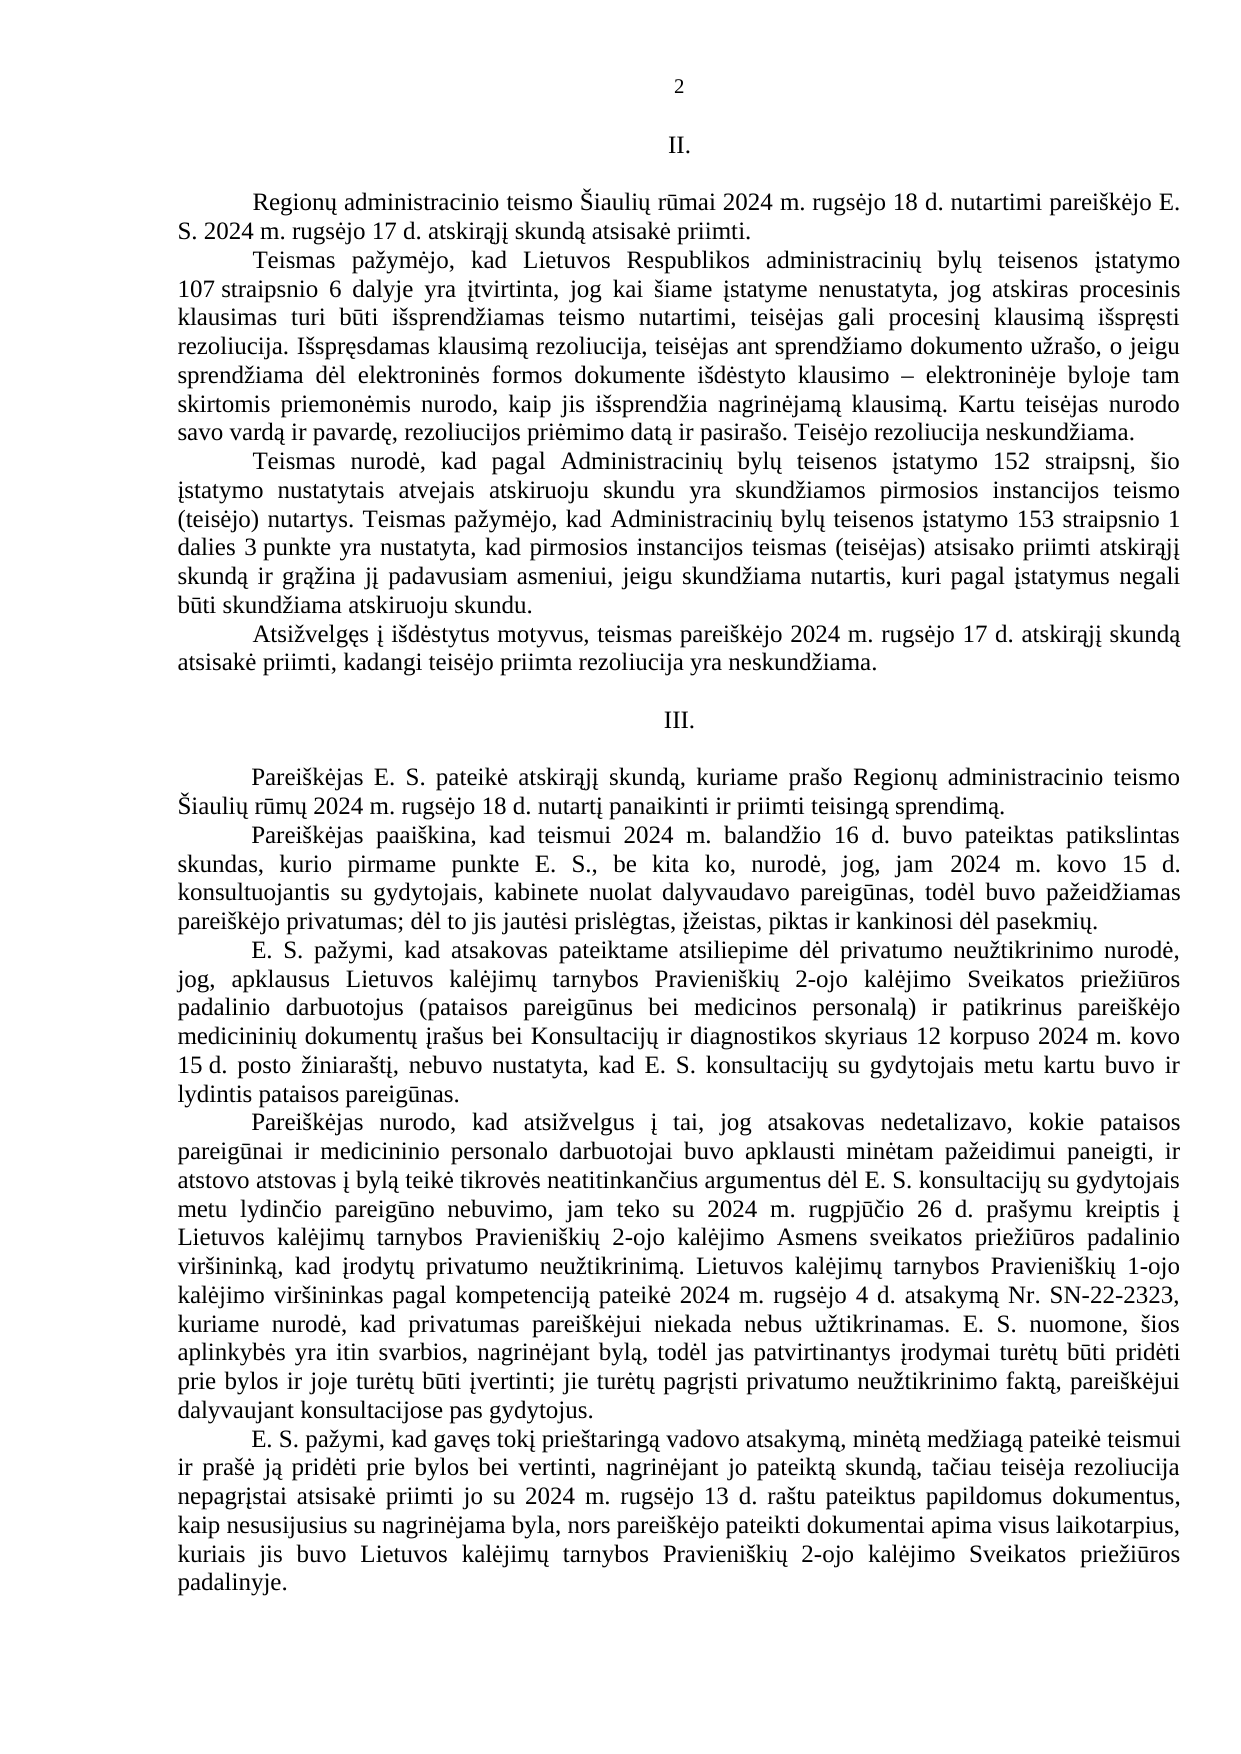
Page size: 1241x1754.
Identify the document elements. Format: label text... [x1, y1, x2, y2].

text E. S. pažymi, kad atsakovas pateiktame atsiliepime dėl privatumo neužtikrinimo nurodė, jog, apklausus Lietuvos kalėjimų tarnybos Pravieniškių 2-ojo kalėjimo Sveikatos priežiūros padalinio darbuotojus (pataisos pareigūnus bei medicinos personalą) ir patikrinus pareiškėjo medicininių dokumentų įrašus bei Konsultacijų ir diagnostikos skyriaus 12 korpuso 2024 m. kovo 15 d. posto žiniaraštį, nebuvo nustatyta, kad E. S. konsultacijų su gydytojais metu kartu buvo ir lydintis pataisos pareigūnas. [177, 935, 1181, 1107]
text Atsižvelgęs į išdėstytus motyvus, teismas pareiškėjo 2024 m. rugsėjo 17 d. atskirąjį skundą atsisakė priimti, kadangi teisėjo priimta rezoliucija yra neskundžiama. [177, 619, 1181, 676]
text Teismas pažymėjo, kad Lietuvos Respublikos administracinių bylų teisenos įstatymo 107 straipsnio 6 dalyje yra įtvirtinta, jog kai šiame įstatyme nenustatyta, jog atskiras procesinis klausimas turi būti išsprendžiamas teismo nutartimi, teisėjas gali procesinį klausimą išspręsti rezoliucija. Išspręsdamas klausimą rezoliucija, teisėjas ant sprendžiamo dokumento užrašo, o jeigu sprendžiama dėl elektroninės formos dokumente išdėstyto klausimo – elektroninėje byloje tam skirtomis priemonėmis nurodo, kaip jis išsprendžia nagrinėjamą klausimą. Kartu teisėjas nurodo savo vardą ir pavardę, rezoliucijos priėmimo datą ir pasirašo. Teisėjo rezoliucija neskundžiama. [177, 245, 1181, 446]
text Pareiškėjas paaiškina, kad teismui 2024 m. balandžio 16 d. buvo pateiktas patikslintas skundas, kurio pirmame punkte E. S., be kita ko, nurodė, jog, jam 2024 m. kovo 15 d. konsultuojantis su gydytojais, kabinete nuolat dalyvaudavo pareigūnas, todėl buvo pažeidžiamas pareiškėjo privatumas; dėl to jis jautėsi prislėgtas, įžeistas, piktas ir kankinosi dėl pasekmių. [177, 820, 1181, 935]
text II. [177, 130, 1181, 159]
text Pareiškėjas nurodo, kad atsižvelgus į tai, jog atsakovas nedetalizavo, kokie pataisos pareigūnai ir medicininio personalo darbuotojai buvo apklausti minėtam pažeidimui paneigti, ir atstovo atstovas į bylą teikė tikrovės neatitinkančius argumentus dėl E. S. konsultacijų su gydytojais metu lydinčio pareigūno nebuvimo, jam teko su 2024 m. rugpjūčio 26 d. prašymu kreiptis į Lietuvos kalėjimų tarnybos Pravieniškių 2-ojo kalėjimo Asmens sveikatos priežiūros padalinio viršininką, kad įrodytų privatumo neužtikrinimą. Lietuvos kalėjimų tarnybos Pravieniškių 1-ojo kalėjimo viršininkas pagal kompetenciją pateikė 2024 m. rugsėjo 4 d. atsakymą Nr. SN-22-2323, kuriame nurodė, kad privatumas pareiškėjui niekada nebus užtikrinamas. E. S. nuomone, šios aplinkybės yra itin svarbios, nagrinėjant bylą, todėl jas patvirtinantys įrodymai turėtų būti pridėti prie bylos ir joje turėtų būti įvertinti; jie turėtų pagrįsti privatumo neužtikrinimo faktą, pareiškėjui dalyvaujant konsultacijose pas gydytojus. [177, 1107, 1181, 1424]
text III. [177, 705, 1181, 734]
text Teismas nurodė, kad pagal Administracinių bylų teisenos įstatymo 152 straipsnį, šio įstatymo nustatytais atvejais atskiruoju skundu yra skundžiamos pirmosios instancijos teismo (teisėjo) nutartys. Teismas pažymėjo, kad Administracinių bylų teisenos įstatymo 153 straipsnio 1 dalies 3 punkte yra nustatyta, kad pirmosios instancijos teismas (teisėjas) atsisako priimti atskirąjį skundą ir grąžina jį padavusiam asmeniui, jeigu skundžiama nutartis, kuri pagal įstatymus negali būti skundžiama atskiruoju skundu. [177, 446, 1181, 619]
text Pareiškėjas E. S. pateikė atskirąjį skundą, kuriame prašo Regionų administracinio teismo Šiaulių rūmų 2024 m. rugsėjo 18 d. nutartį panaikinti ir priimti teisingą sprendimą. [177, 762, 1181, 820]
text E. S. pažymi, kad gavęs tokį prieštaringą vadovo atsakymą, minėtą medžiagą pateikė teismui ir prašė ją pridėti prie bylos bei vertinti, nagrinėjant jo pateiktą skundą, tačiau teisėja rezoliucija nepagrįstai atsisakė priimti jo su 2024 m. rugsėjo 13 d. raštu pateiktus papildomus dokumentus, kaip nesusijusius su nagrinėjama byla, nors pareiškėjo pateikti dokumentai apima visus laikotarpius, kuriais jis buvo Lietuvos kalėjimų tarnybos Pravieniškių 2-ojo kalėjimo Sveikatos priežiūros padalinyje. [177, 1424, 1181, 1596]
text Regionų administracinio teismo Šiaulių rūmai 2024 m. rugsėjo 18 d. nutartimi pareiškėjo E. S. 2024 m. rugsėjo 17 d. atskirąjį skundą atsisakė priimti. [177, 187, 1181, 245]
